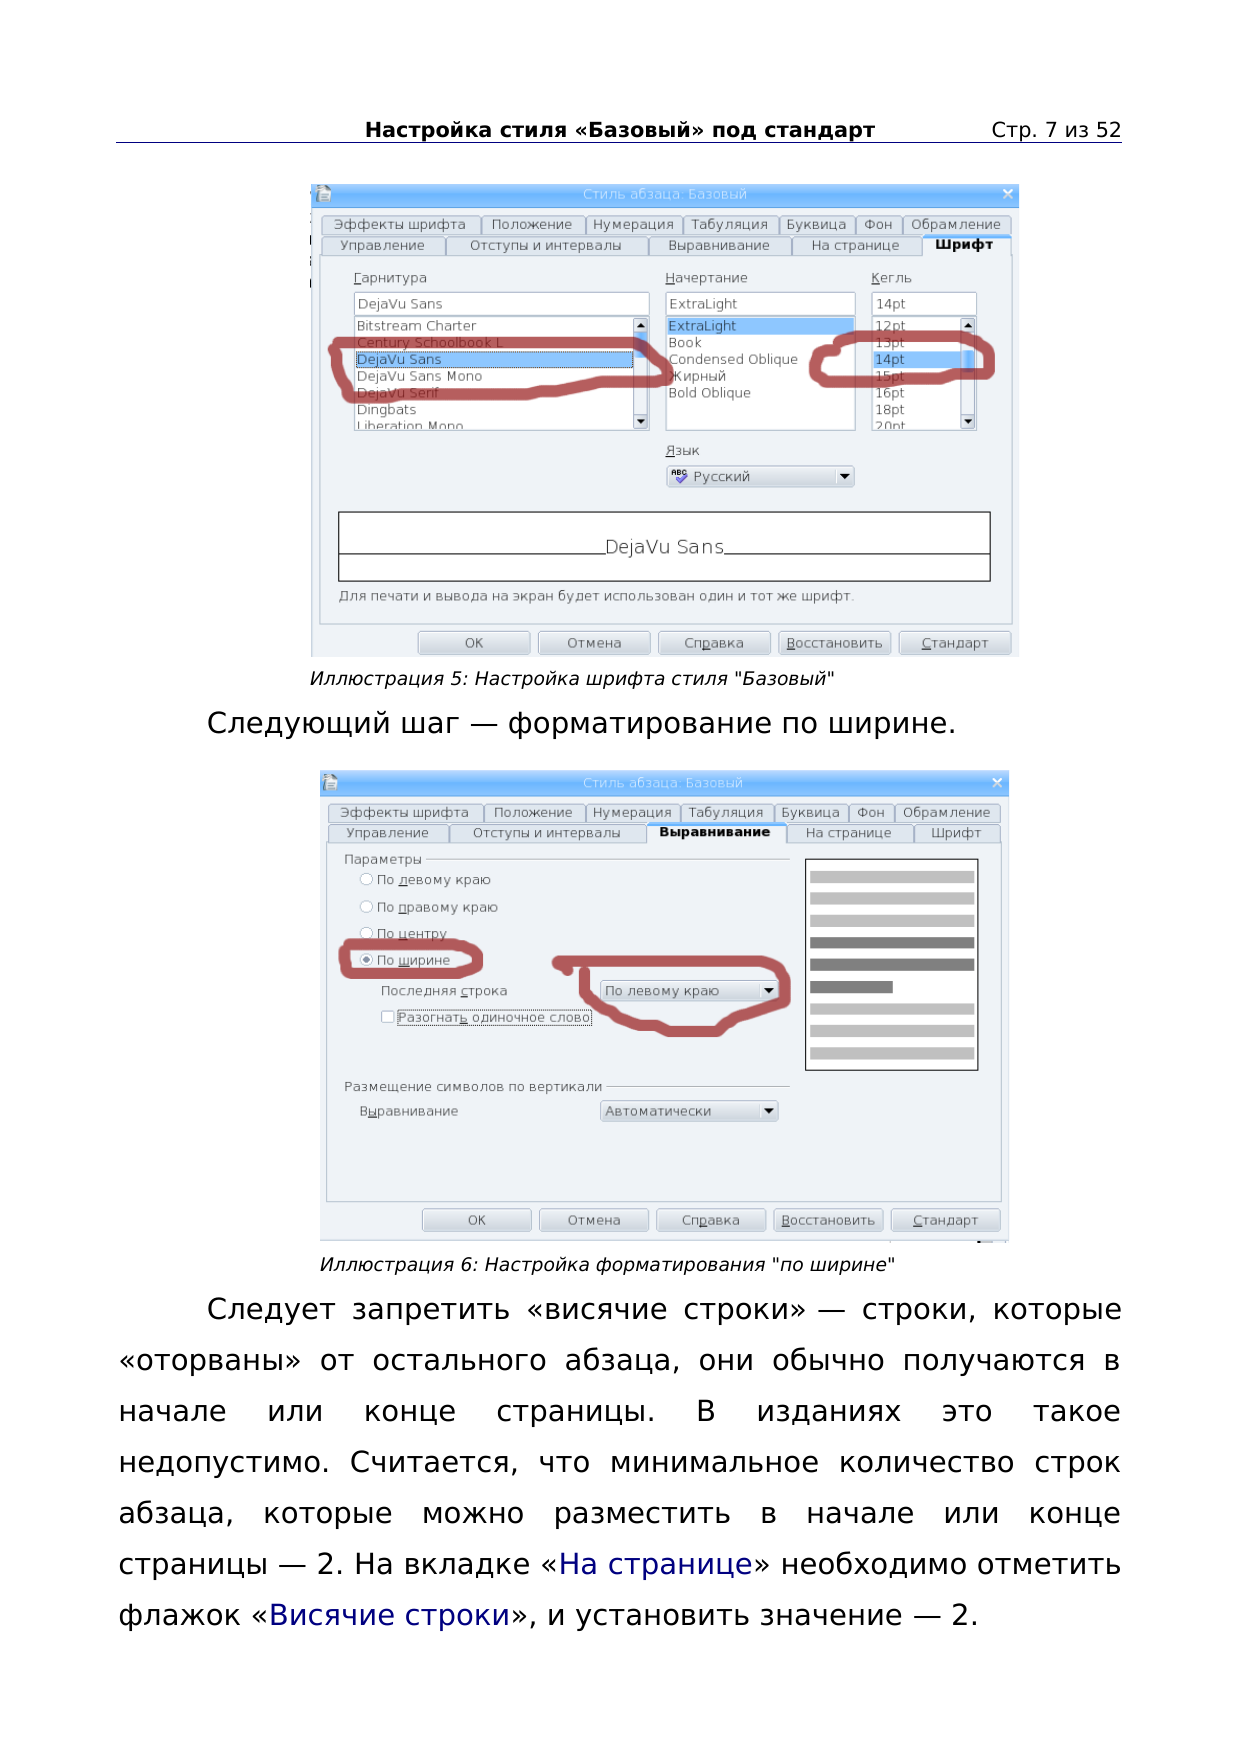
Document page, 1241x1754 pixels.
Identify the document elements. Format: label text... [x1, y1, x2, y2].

text Следующий шаг — форматирование по ширине. [118, 707, 1122, 741]
text Иллюстрация 6: Настройка форматирования "по ширине" [320, 1243, 1009, 1276]
text Иллюстрация 5: Настройка шрифта стиля "Базовый" [310, 657, 1019, 690]
picture [320, 770, 1010, 1243]
picture [310, 184, 1020, 657]
text Следует запретить «висячие строки» — строки, которые «оторваны» от остального абзаца, они обычно получаются в начале или конце страницы. В изданиях это такое недопустимо. Считается, что минимальное количество строк абзаца, которые можно разместить в начале или конце страницы — 2. На вкладке «На странице» необходимо отметить флажок «Висячие строки», и установить значение — 2. [118, 1292, 1122, 1632]
